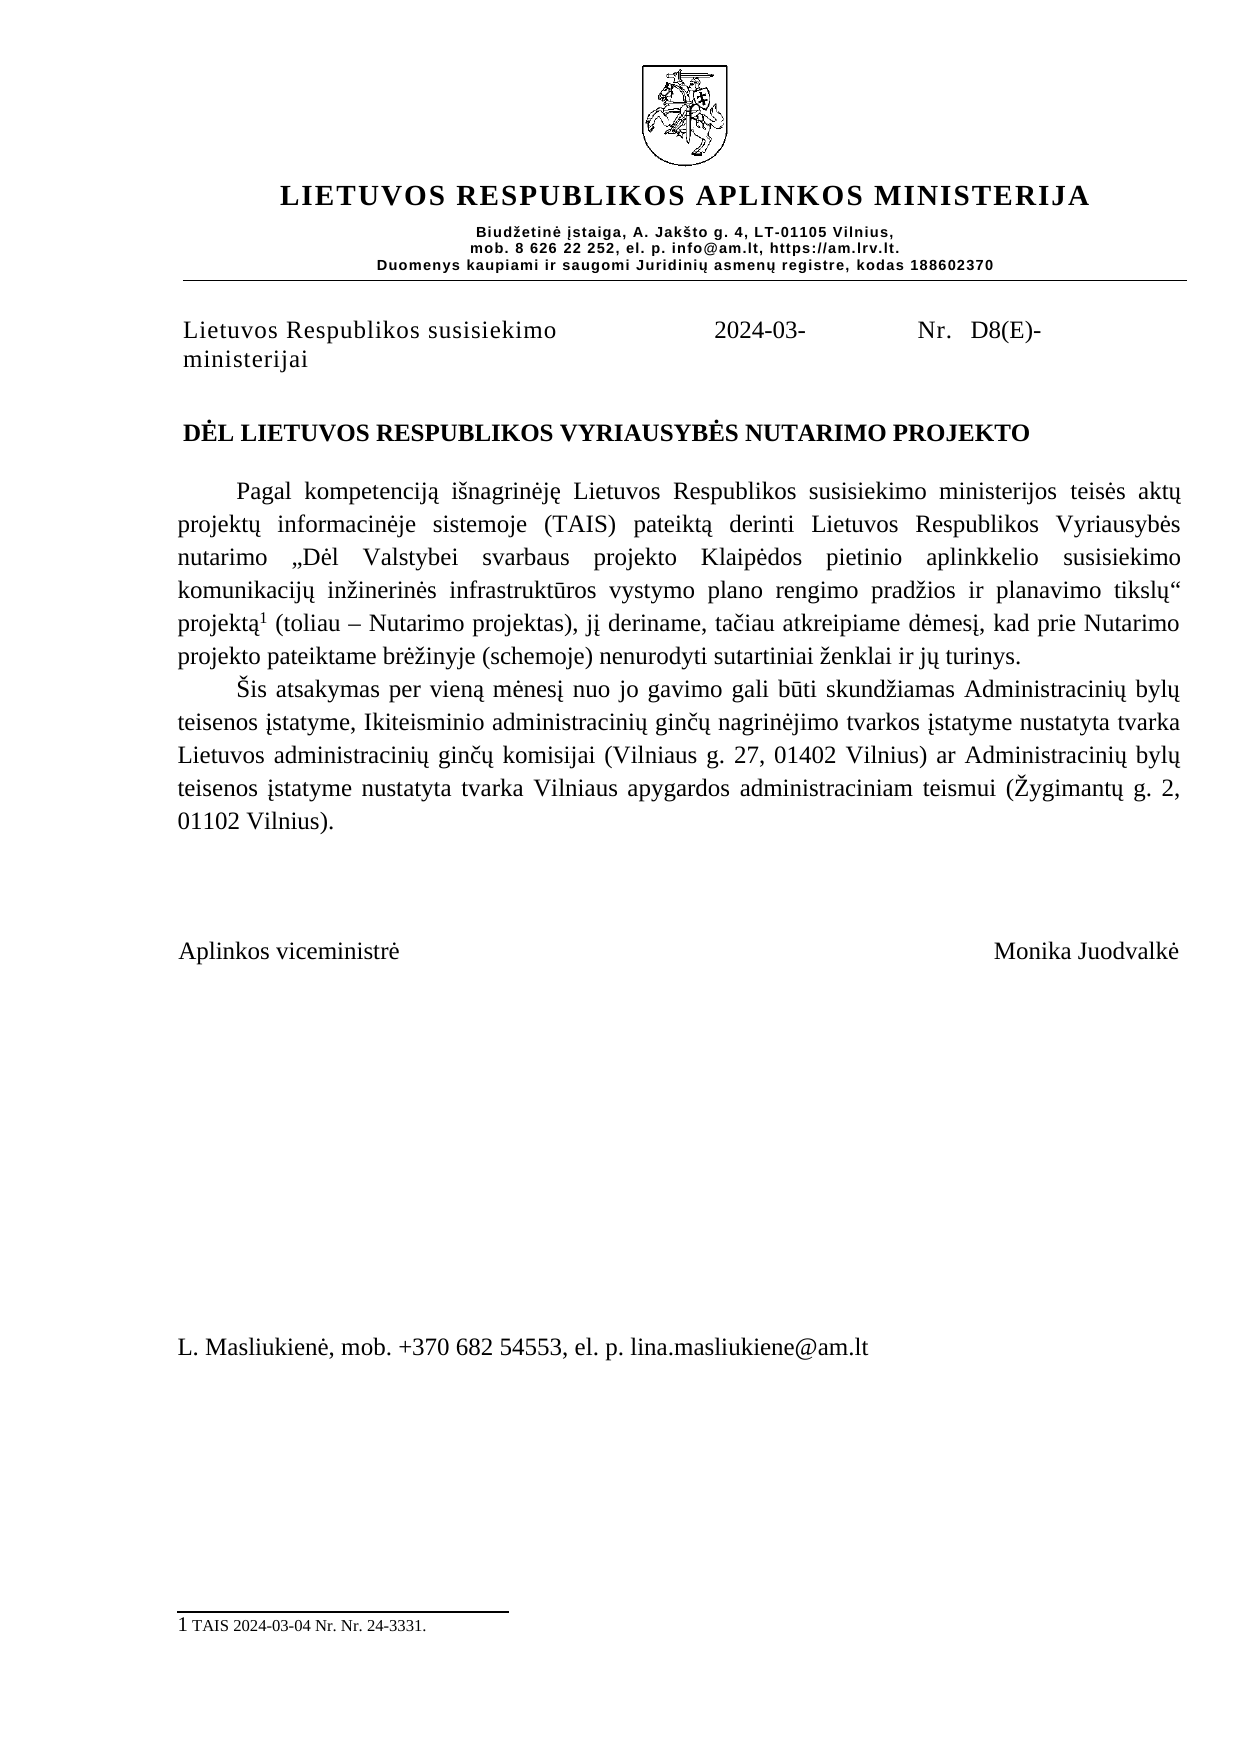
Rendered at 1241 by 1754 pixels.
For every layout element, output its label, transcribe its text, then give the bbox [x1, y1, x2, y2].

table_header LIETUVOS RESPUBLIKOS APLINKOS MINISTERIJA Biudžetinė įstaiga, A. Jakšto g. 4, LT-01105 Vilnius, mob. 8 626 22 252, el. p. info@am.lt, https://am.lrv.lt. Duomenys kaupiami ir saugomi Juridinių asmenų registre, kodas 188602370 [183, 59, 1187, 279]
text L. Masliukienė, mob. +370 682 54553, el. p. lina.masliukiene@am.lt [177, 1332, 1240, 1360]
table_cell [685, 350, 714, 390]
table_cell [178, 965, 1182, 1332]
text Pagal kompetenciją išnagrinėję Lietuvos Respublikos susisiekimo ministerijos teisės aktų projektų informacinėje sistemoje (TAIS) pateiktą derinti Lietuvos Respublikos Vyriausybės nutarimo „Dėl Valstybei svarbaus projekto Klaipėdos pietinio aplinkkelio susisiekimo komunikacijų inžinerinės infrastruktūros vystymo plano rengimo pradžios ir planavimo tikslų“ projektą (toliau – Nutarimo projektas), jį deriname, tačiau atkreipiame dėmesį, kad prie Nutarimo projekto pateiktame brėžinyje (schemoje) nenurodyti sutartiniai ženklai ir jų turinys. [177, 476, 1181, 670]
table_cell [685, 309, 714, 349]
table_cell Lietuvos Respublikos susisiekimo ministerijai [183, 309, 685, 418]
table_cell [183, 281, 1187, 309]
table_cell Nr. [906, 309, 965, 349]
text Šis atsakymas per vieną mėnesį nuo jo gavimo gali būti skundžiamas Administracinių bylų teisenos įstatyme, Ikiteisminio administracinių ginčų nagrinėjimo tvarkos įstatyme nustatyta tvarka Lietuvos administracinių ginčų komisijai (Vilniaus g. 27, 01402 Vilnius) ar Administracinių bylų teisenos įstatyme nustatyta tvarka Vilniaus apygardos administraciniam teismui (Žygimantų g. 2, 01102 Vilnius). [177, 674, 1181, 835]
text TAIS 2024-03-04 Nr. Nr. 24-3331. [177, 1612, 1181, 1636]
table_header Monika Juodvalkė [680, 930, 1182, 965]
table_cell [685, 390, 1187, 418]
table_cell D8(E)- [965, 309, 1187, 349]
table_cell 2024-03- [714, 309, 906, 349]
table_header Aplinkos viceministrė [178, 930, 680, 965]
table_cell DĖL LIETUVOS RESPUBLIKOS VYRIAUSYBĖS NUTARIMO PROJEKTO [183, 419, 1187, 476]
table_cell [965, 350, 1187, 390]
table_cell [714, 350, 906, 390]
table_cell [906, 350, 965, 390]
